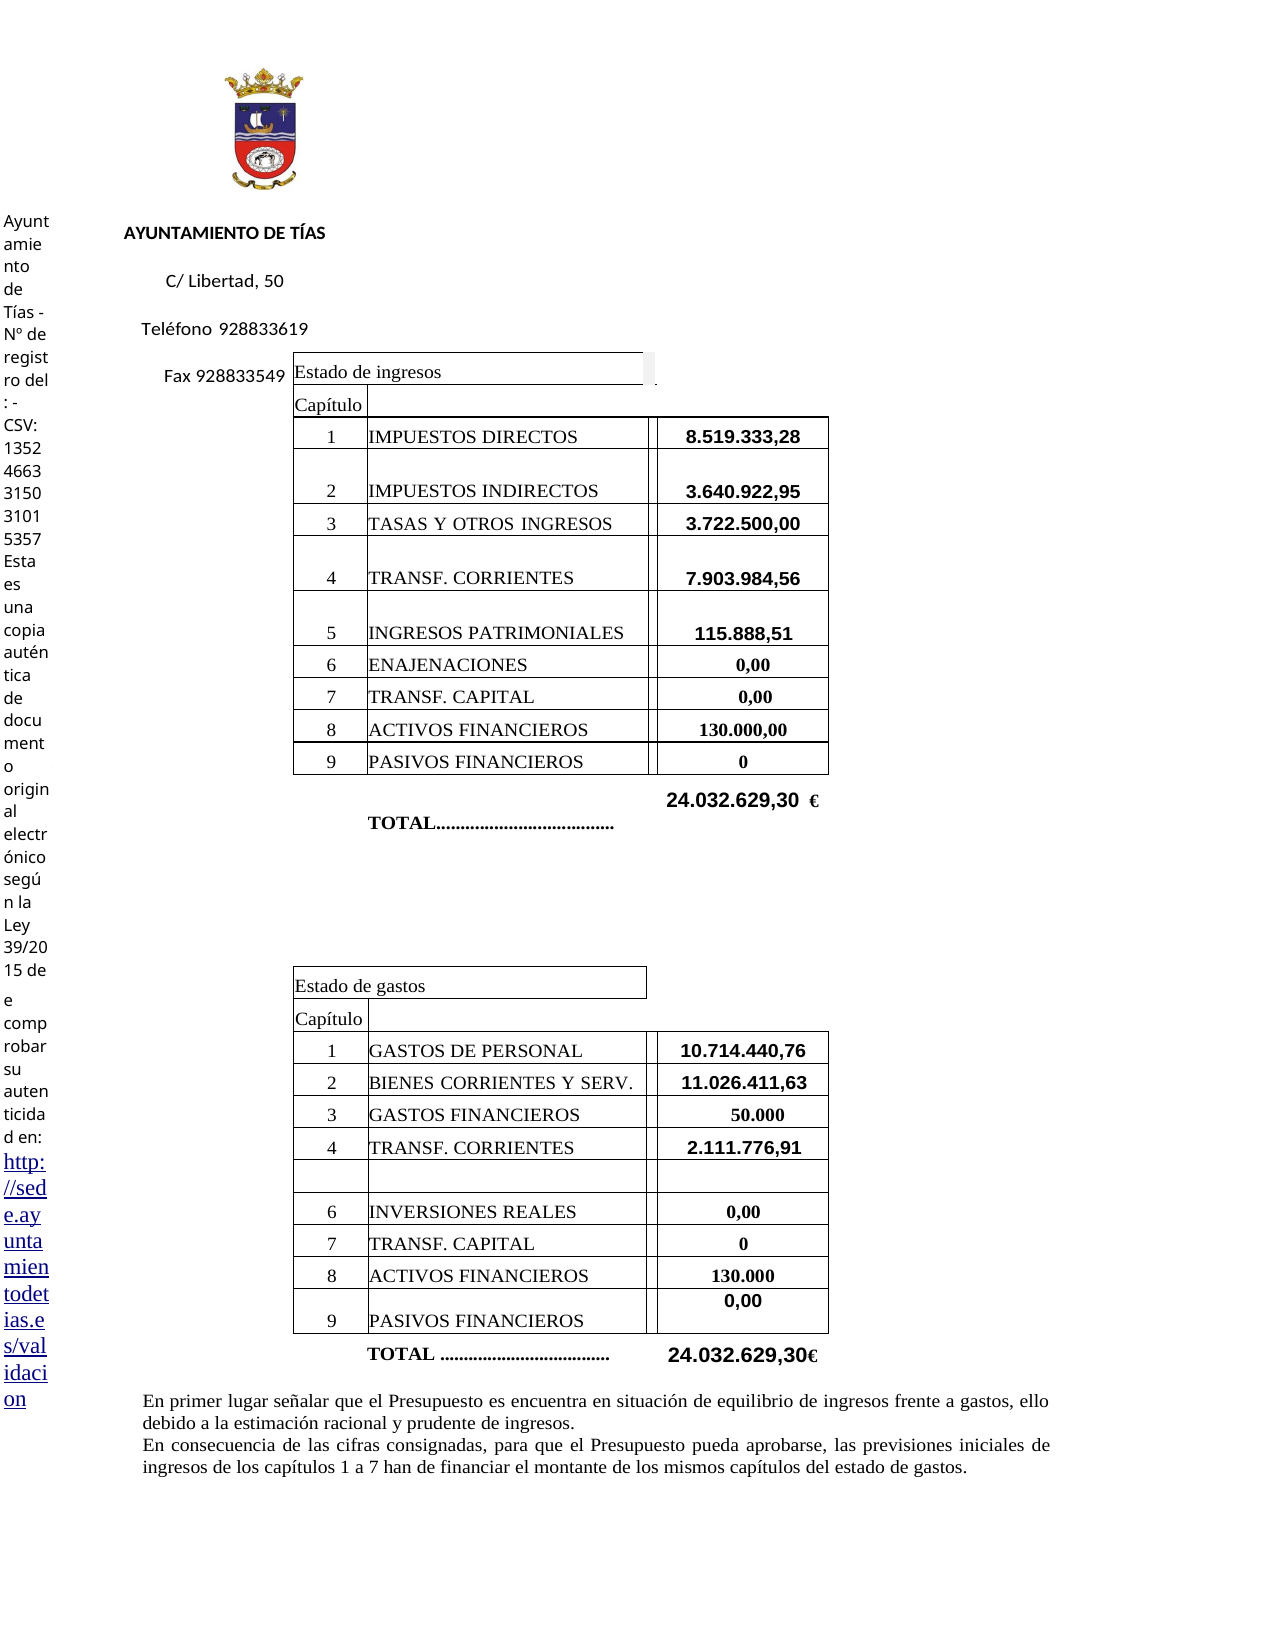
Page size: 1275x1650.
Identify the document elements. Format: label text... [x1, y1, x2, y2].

text C/ Libertad, 50 [112, 269, 337, 292]
table_cell [647, 1193, 657, 1224]
table_cell 0 [658, 1225, 828, 1256]
table_cell [294, 1160, 368, 1192]
table_cell 2 [294, 1064, 368, 1095]
text Procedimiento Administrativo Común Electrónico. Puede comprobar su autenticidad en: http://sede.ayuntamientodetias.es/validacion [3, 989, 51, 1421]
table_cell TRANSF. CORRIENTES [369, 1128, 646, 1159]
text 24.032.629,30 € [666, 788, 1096, 812]
table_cell 3.722.500,00 [658, 504, 828, 535]
table_cell [647, 1257, 657, 1288]
table_cell PASIVOS FINANCIEROS [368, 743, 648, 773]
text En consecuencia de las cifras consignadas, para que el Presupuesto pueda aprobarse, las previsiones iniciales de ingresos de los capítulos 1 a 7 han de financiar el montante de los mismos capítulos del estado de gastos. [142, 1434, 1096, 1478]
table_cell 8 [294, 710, 367, 741]
table_cell [649, 743, 657, 773]
table_cell 7 [294, 678, 367, 709]
text [293, 775, 829, 786]
table_cell GASTOS FINANCIEROS [369, 1096, 646, 1127]
table_cell 9 [294, 1289, 368, 1333]
table_cell [649, 646, 657, 677]
table_cell TRANSF. CAPITAL [368, 678, 648, 709]
table_cell PASIVOS FINANCIEROS [369, 1289, 646, 1333]
table_cell 7.903.984,56 [658, 536, 828, 590]
table_cell ENAJENACIONES [368, 646, 648, 677]
table_cell [647, 1064, 657, 1095]
table_cell 2.111.776,91 [658, 1128, 828, 1159]
table_cell 7 [294, 1225, 368, 1256]
table_cell 8 [294, 1257, 368, 1288]
table_cell INGRESOS PATRIMONIALES [368, 591, 648, 645]
table_cell 1 [294, 1032, 368, 1063]
table_cell TRANSF. CORRIENTES [368, 536, 648, 590]
table_cell [649, 504, 657, 535]
table_cell Capítulo [294, 999, 368, 1031]
table_cell [649, 710, 657, 741]
table_cell 0,00 [658, 646, 828, 677]
table_cell 130.000,00 [658, 710, 828, 741]
table_cell 0,00 [658, 678, 828, 709]
table_header Estado de gastos [294, 967, 646, 998]
text Fax 928833549 [112, 365, 293, 388]
table_cell [649, 536, 657, 590]
table_cell IMPUESTOS INDIRECTOS [368, 449, 648, 503]
table_cell [658, 1160, 828, 1192]
table_cell 3 [294, 504, 367, 535]
table_cell 0,00 [658, 1193, 828, 1224]
table_cell [649, 678, 657, 709]
table_cell 3 [294, 1096, 368, 1127]
table_cell [647, 1128, 657, 1159]
table_cell 4 [294, 1128, 368, 1159]
table_cell BIENES CORRIENTES Y SERV. [369, 1064, 646, 1095]
table_cell [647, 1160, 657, 1192]
table_cell 8.519.333,28 [658, 418, 828, 448]
table_cell TASAS Y OTROS INGRESOS [368, 504, 648, 535]
text Teléfono 928833619 [112, 317, 337, 339]
table_cell 0 [658, 743, 828, 773]
table_cell 3.640.922,95 [658, 449, 828, 503]
table_header [647, 966, 657, 998]
table_cell [647, 1225, 657, 1256]
table_cell 2 [294, 449, 367, 503]
table_cell 6 [294, 1193, 368, 1224]
table_cell ACTIVOS FINANCIEROS [369, 1257, 646, 1288]
table_cell 5 [294, 591, 367, 645]
table_cell [369, 1160, 646, 1192]
table_cell GASTOS DE PERSONAL [369, 1032, 646, 1063]
table_cell [368, 385, 657, 416]
table_cell [649, 418, 657, 448]
subtitle AYUNTAMIENTO DE TÍAS [112, 221, 337, 244]
text TOTAL .................................... 24.032.629,30€ [112, 1342, 1072, 1367]
table_cell [647, 1032, 657, 1063]
table_header [657, 966, 829, 998]
table_cell 6 [294, 646, 367, 677]
table_cell TRANSF. CAPITAL [369, 1225, 646, 1256]
text Ayuntamiento de Tías - Nº de registro del : - CSV: 13524663315031015357 Esta es una copia auténtica de documento original electrónico según la Ley 39/2015 de [3, 209, 51, 981]
table_cell 130.000 [658, 1257, 828, 1288]
table_cell 4 [294, 536, 367, 590]
table_cell [649, 591, 657, 645]
table_cell 115.888,51 [658, 591, 828, 645]
table_header [657, 352, 828, 416]
table_cell ACTIVOS FINANCIEROS [368, 710, 648, 741]
table_cell 1 [294, 418, 367, 448]
table_cell [647, 1289, 657, 1333]
table_cell 10.714.440,76 [658, 1032, 828, 1063]
text En primer lugar señalar que el Presupuesto es encuentra en situación de equilibrio de ingresos frente a gastos, ello debido a la estimación racional y prudente de ingresos. [142, 1390, 1096, 1433]
table_cell IMPUESTOS DIRECTOS [368, 418, 648, 448]
subtitle TOTAL..................................... [368, 812, 615, 834]
table_cell [369, 998, 829, 1031]
table_header Estado de ingresos [294, 353, 643, 384]
table_cell 50.000 [658, 1096, 828, 1127]
table_cell INVERSIONES REALES [369, 1193, 646, 1224]
table_cell [647, 1096, 657, 1127]
table_cell 0,00 [658, 1289, 828, 1333]
table_cell Capítulo [294, 385, 367, 416]
table_cell 11.026.411,63 [658, 1064, 828, 1095]
table_cell 9 [294, 743, 367, 773]
table_cell [649, 449, 657, 503]
